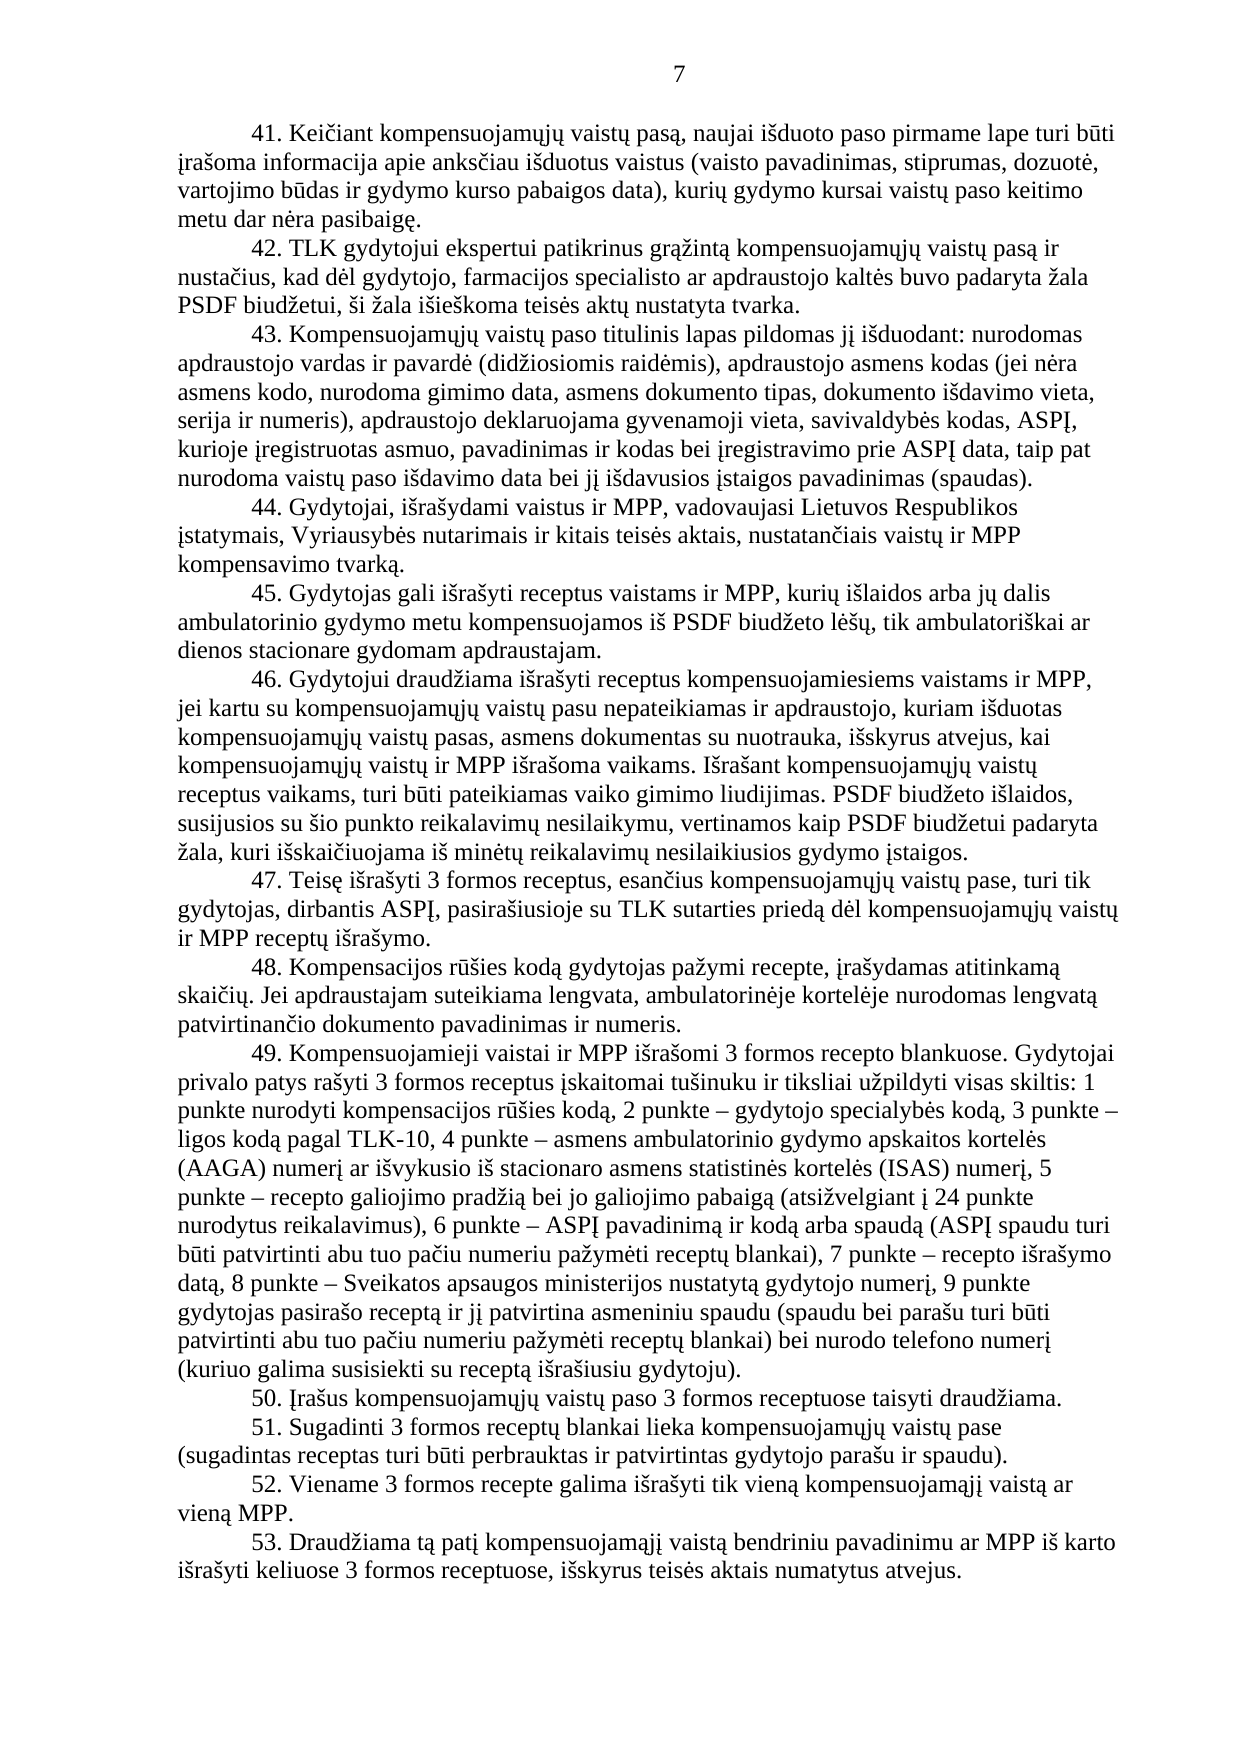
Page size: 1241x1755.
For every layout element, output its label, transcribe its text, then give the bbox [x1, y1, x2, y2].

text 51. Sugadinti 3 formos receptų blankai lieka kompensuojamųjų vaistų pase (sugadintas receptas turi būti perbrauktas ir patvirtintas gydytojo parašu ir spaudu). [177, 1412, 1122, 1469]
text 48. Kompensacijos rūšies kodą gydytojas pažymi recepte, įrašydamas atitinkamą skaičių. Jei apdraustajam suteikiama lengvata, ambulatorinėje kortelėje nurodomas lengvatą patvirtinančio dokumento pavadinimas ir numeris. [177, 952, 1122, 1038]
text 45. Gydytojas gali išrašyti receptus vaistams ir MPP, kurių išlaidos arba jų dalis ambulatorinio gydymo metu kompensuojamos iš PSDF biudžeto lėšų, tik ambulatoriškai ar dienos stacionare gydomam apdraustajam. [177, 578, 1122, 664]
text 52. Viename 3 formos recepte galima išrašyti tik vieną kompensuojamąjį vaistą ar vieną MPP. [177, 1469, 1122, 1527]
text 42. TLK gydytojui ekspertui patikrinus grąžintą kompensuojamųjų vaistų pasą ir nustačius, kad dėl gydytojo, farmacijos specialisto ar apdraustojo kaltės buvo padaryta žala PSDF biudžetui, ši žala išieškoma teisės aktų nustatyta tvarka. [177, 233, 1122, 319]
text 47. Teisę išrašyti 3 formos receptus, esančius kompensuojamųjų vaistų pase, turi tik gydytojas, dirbantis ASPĮ, pasirašiusioje su TLK sutarties priedą dėl kompensuojamųjų vaistų ir MPP receptų išrašymo. [177, 866, 1122, 952]
text 41. Keičiant kompensuojamųjų vaistų pasą, naujai išduoto paso pirmame lape turi būti įrašoma informacija apie anksčiau išduotus vaistus (vaisto pavadinimas, stiprumas, dozuotė, vartojimo būdas ir gydymo kurso pabaigos data), kurių gydymo kursai vaistų paso keitimo metu dar nėra pasibaigę. [177, 118, 1122, 233]
text 53. Draudžiama tą patį kompensuojamąjį vaistą bendriniu pavadinimu ar MPP iš karto išrašyti keliuose 3 formos receptuose, išskyrus teisės aktais numatytus atvejus. [177, 1527, 1122, 1584]
text 43. Kompensuojamųjų vaistų paso titulinis lapas pildomas jį išduodant: nurodomas apdraustojo vardas ir pavardė (didžiosiomis raidėmis), apdraustojo asmens kodas (jei nėra asmens kodo, nurodoma gimimo data, asmens dokumento tipas, dokumento išdavimo vieta, serija ir numeris), apdraustojo deklaruojama gyvenamoji vieta, savivaldybės kodas, ASPĮ, kurioje įregistruotas asmuo, pavadinimas ir kodas bei įregistravimo prie ASPĮ data, taip pat nurodoma vaistų paso išdavimo data bei jį išdavusios įstaigos pavadinimas (spaudas). [177, 319, 1122, 492]
text 49. Kompensuojamieji vaistai ir MPP išrašomi 3 formos recepto blankuose. Gydytojai privalo patys rašyti 3 formos receptus įskaitomai tušinuku ir tiksliai užpildyti visas skiltis: 1 punkte nurodyti kompensacijos rūšies kodą, 2 punkte – gydytojo specialybės kodą, 3 punkte – ligos kodą pagal TLK-10, 4 punkte – asmens ambulatorinio gydymo apskaitos kortelės (AAGA) numerį ar išvykusio iš stacionaro asmens statistinės kortelės (ISAS) numerį, 5 punkte – recepto galiojimo pradžią bei jo galiojimo pabaigą (atsižvelgiant į 24 punkte nurodytus reikalavimus), 6 punkte – ASPĮ pavadinimą ir kodą arba spaudą (ASPĮ spaudu turi būti patvirtinti abu tuo pačiu numeriu pažymėti receptų blankai), 7 punkte – recepto išrašymo datą, 8 punkte – Sveikatos apsaugos ministerijos nustatytą gydytojo numerį, 9 punkte gydytojas pasirašo receptą ir jį patvirtina asmeniniu spaudu (spaudu bei parašu turi būti patvirtinti abu tuo pačiu numeriu pažymėti receptų blankai) bei nurodo telefono numerį (kuriuo galima susisiekti su receptą išrašiusiu gydytoju). [177, 1038, 1122, 1383]
text 44. Gydytojai, išrašydami vaistus ir MPP, vadovaujasi Lietuvos Respublikos įstatymais, Vyriausybės nutarimais ir kitais teisės aktais, nustatančiais vaistų ir MPP kompensavimo tvarką. [177, 492, 1122, 578]
text 46. Gydytojui draudžiama išrašyti receptus kompensuojamiesiems vaistams ir MPP, jei kartu su kompensuojamųjų vaistų pasu nepateikiamas ir apdraustojo, kuriam išduotas kompensuojamųjų vaistų pasas, asmens dokumentas su nuotrauka, išskyrus atvejus, kai kompensuojamųjų vaistų ir MPP išrašoma vaikams. Išrašant kompensuojamųjų vaistų receptus vaikams, turi būti pateikiamas vaiko gimimo liudijimas. PSDF biudžeto išlaidos, susijusios su šio punkto reikalavimų nesilaikymu, vertinamos kaip PSDF biudžetui padaryta žala, kuri išskaičiuojama iš minėtų reikalavimų nesilaikiusios gydymo įstaigos. [177, 664, 1122, 866]
text 50. Įrašus kompensuojamųjų vaistų paso 3 formos receptuose taisyti draudžiama. [177, 1383, 1122, 1412]
